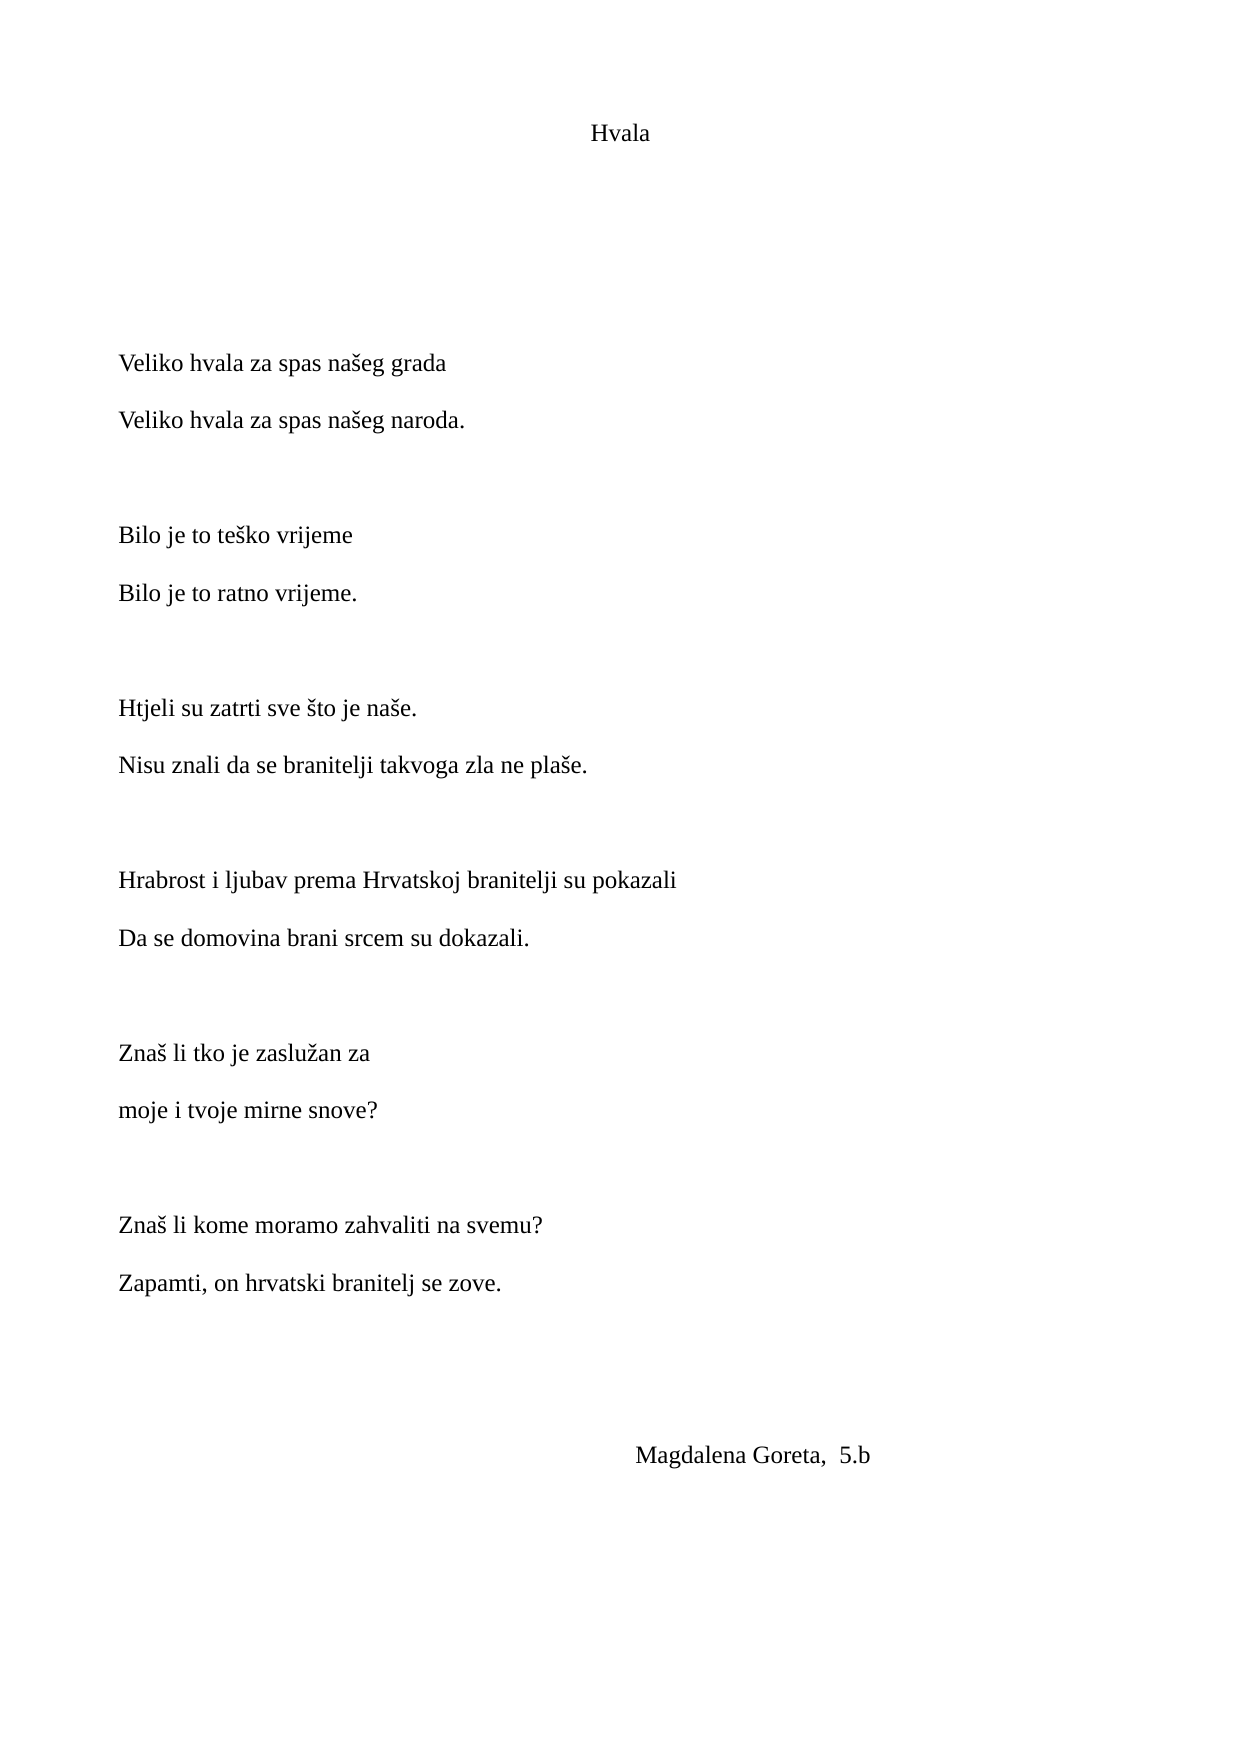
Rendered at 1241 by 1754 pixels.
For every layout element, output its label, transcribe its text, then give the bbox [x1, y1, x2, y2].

text Magdalena Goreta, 5.b [118, 1441, 1122, 1469]
text Zapamti, on hrvatski branitelj se zove. [118, 1268, 1122, 1297]
text Da se domovina brani srcem su dokazali. [118, 923, 1122, 952]
text Nisu znali da se branitelji takvoga zla ne plaše. [118, 751, 1122, 779]
text Znaš li tko je zaslužan za [118, 1038, 1122, 1067]
text Hvala [118, 118, 1122, 147]
text Bilo je to teško vrijeme [118, 521, 1122, 549]
text Veliko hvala za spas našeg grada [118, 348, 1122, 377]
text Bilo je to ratno vrijeme. [118, 578, 1122, 607]
text Htjeli su zatrti sve što je naše. [118, 693, 1122, 722]
text Veliko hvala za spas našeg naroda. [118, 406, 1122, 434]
text Hrabrost i ljubav prema Hrvatskoj branitelji su pokazali [118, 866, 1122, 894]
text Znaš li kome moramo zahvaliti na svemu? [118, 1211, 1122, 1239]
text moje i tvoje mirne snove? [118, 1096, 1122, 1124]
